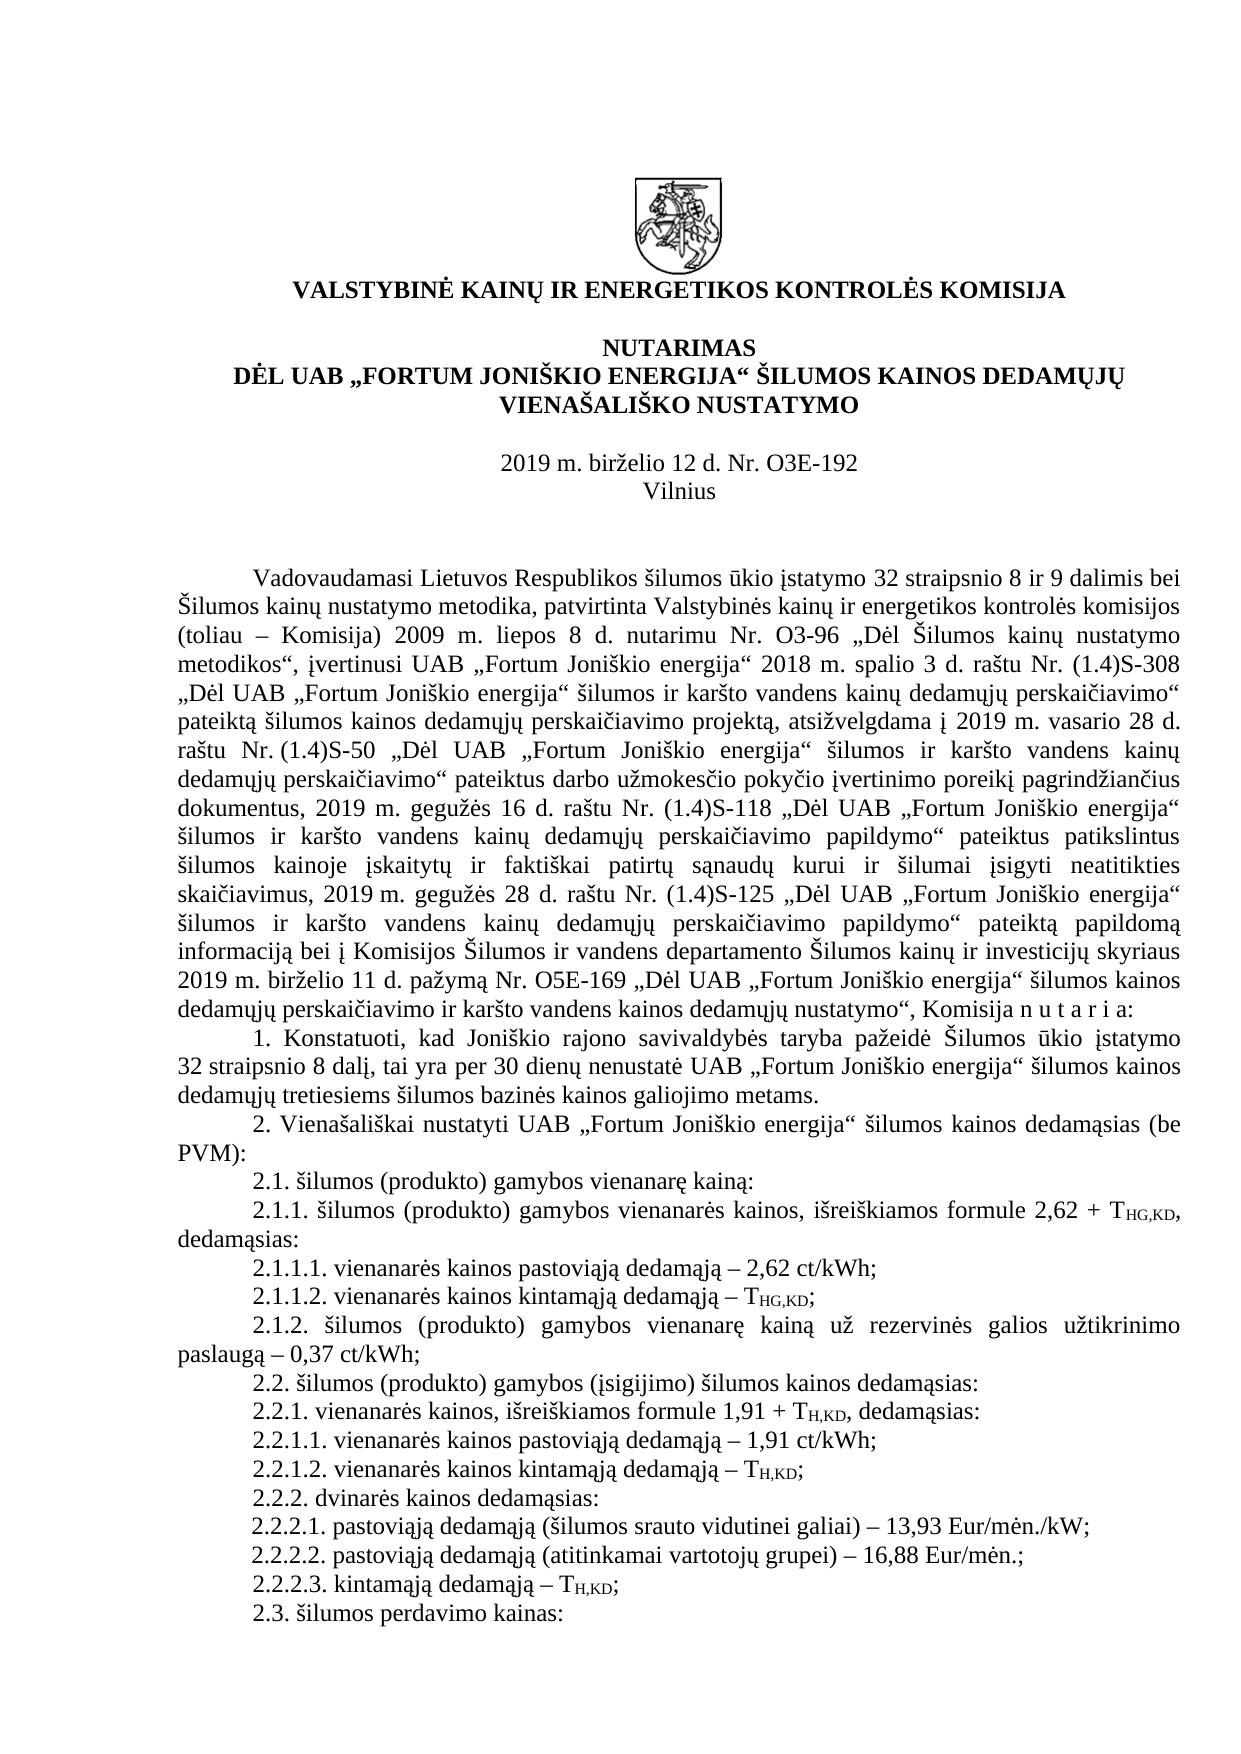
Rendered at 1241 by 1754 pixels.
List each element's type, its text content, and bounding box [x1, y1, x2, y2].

text NUTARIMAS [177, 333, 1181, 361]
text Vilnius [177, 476, 1181, 505]
text vALSTYBINĖ KAINŲ IR ENERGETIKOS KONTROLĖS KOMISIJA [177, 275, 1181, 304]
text DĖL UAB „FORTUM JONIŠKIO ENERGIJA“ šilumos kainos dedamųjų vienašališko nustatymo [177, 361, 1181, 419]
text 1. Konstatuoti, kad Joniškio rajono savivaldybės taryba pažeidė Šilumos ūkio įstatymo 32 straipsnio 8 dalį, tai yra per 30 dienų nenustatė UAB „Fortum Joniškio energija“ šilumos kainos dedamųjų tretiesiems šilumos bazinės kainos galiojimo metams. [177, 1023, 1181, 1109]
text 2.2.1. vienanarės kainos, išreiškiamos formule 1,91 + TH,KD, dedamąsias: [177, 1396, 1181, 1425]
text 2.2.1.2. vienanarės kainos kintamąją dedamąją – TH,KD; [177, 1454, 1181, 1483]
text 2. Vienašališkai nustatyti UAB „Fortum Joniškio energija“ šilumos kainos dedamąsias (be PVM): [177, 1109, 1181, 1166]
text 2.2.2. dvinarės kainos dedamąsias: [177, 1483, 1181, 1511]
text 2.1.1.2. vienanarės kainos kintamąją dedamąją – THG,KD; [252, 1281, 1181, 1310]
text 2019 m. birželio 12 d. Nr. O3E-192 [177, 448, 1181, 476]
text Vadovaudamasi Lietuvos Respublikos šilumos ūkio įstatymo 32 straipsnio 8 ir 9 dalimis bei Šilumos kainų nustatymo metodika, patvirtinta Valstybinės kainų ir energetikos kontrolės komisijos (toliau – Komisija) 2009 m. liepos 8 d. nutarimu Nr. O3-96 „Dėl Šilumos kainų nustatymo metodikos“, įvertinusi UAB „Fortum Joniškio energija“ 2018 m. spalio 3 d. raštu Nr. (1.4)S-308 „Dėl UAB „Fortum Joniškio energija“ šilumos ir karšto vandens kainų dedamųjų perskaičiavimo“ pateiktą šilumos kainos dedamųjų perskaičiavimo projektą, atsižvelgdama į 2019 m. vasario 28 d. raštu Nr. (1.4)S-50 „Dėl UAB „Fortum Joniškio energija“ šilumos ir karšto vandens kainų dedamųjų perskaičiavimo“ pateiktus darbo užmokesčio pokyčio įvertinimo poreikį pagrindžiančius dokumentus, 2019 m. gegužės 16 d. raštu Nr. (1.4)S-118 „Dėl UAB „Fortum Joniškio energija“ šilumos ir karšto vandens kainų dedamųjų perskaičiavimo papildymo“ pateiktus patikslintus šilumos kainoje įskaitytų ir faktiškai patirtų sąnaudų kurui ir šilumai įsigyti neatitikties skaičiavimus, 2019 m. gegužės 28 d. raštu Nr. (1.4)S-125 „Dėl UAB „Fortum Joniškio energija“ šilumos ir karšto vandens kainų dedamųjų perskaičiavimo papildymo“ pateiktą papildomą informaciją bei į Komisijos Šilumos ir vandens departamento Šilumos kainų ir investicijų skyriaus 2019 m. birželio 11 d. pažymą Nr. O5E-169 „Dėl UAB „Fortum Joniškio energija“ šilumos kainos dedamųjų perskaičiavimo ir karšto vandens kainos dedamųjų nustatymo“, Komisija n u t a r i a: [177, 563, 1181, 1023]
text 2.2.2.3. kintamąją dedamąją – TH,KD; [252, 1569, 1181, 1598]
text 2.2.2.1. pastoviąją dedamąją (šilumos srauto vidutinei galiai) – 13,93 Eur/mėn./kW; [177, 1511, 1181, 1540]
text 2.2.2.2. pastoviąją dedamąją (atitinkamai vartotojų grupei) – 16,88 Eur/mėn.; [177, 1540, 1181, 1569]
text 2.1.1.1. vienanarės kainos pastoviąją dedamąją – 2,62 ct/kWh; [252, 1253, 1181, 1281]
text 2.2. šilumos (produkto) gamybos (įsigijimo) šilumos kainos dedamąsias: [177, 1368, 1181, 1396]
text 2.2.1.1. vienanarės kainos pastoviąją dedamąją – 1,91 ct/kWh; [177, 1425, 1181, 1454]
text 2.1.2. šilumos (produkto) gamybos vienanarę kainą už rezervinės galios užtikrinimo paslaugą – 0,37 ct/kWh; [177, 1310, 1181, 1368]
text 2.3. šilumos perdavimo kainas: [177, 1598, 1181, 1626]
text 2.1. šilumos (produkto) gamybos vienanarę kainą: [177, 1166, 1181, 1195]
text 2.1.1. šilumos (produkto) gamybos vienanarės kainos, išreiškiamos formule 2,62 + THG,KD, dedamąsias: [177, 1195, 1181, 1253]
